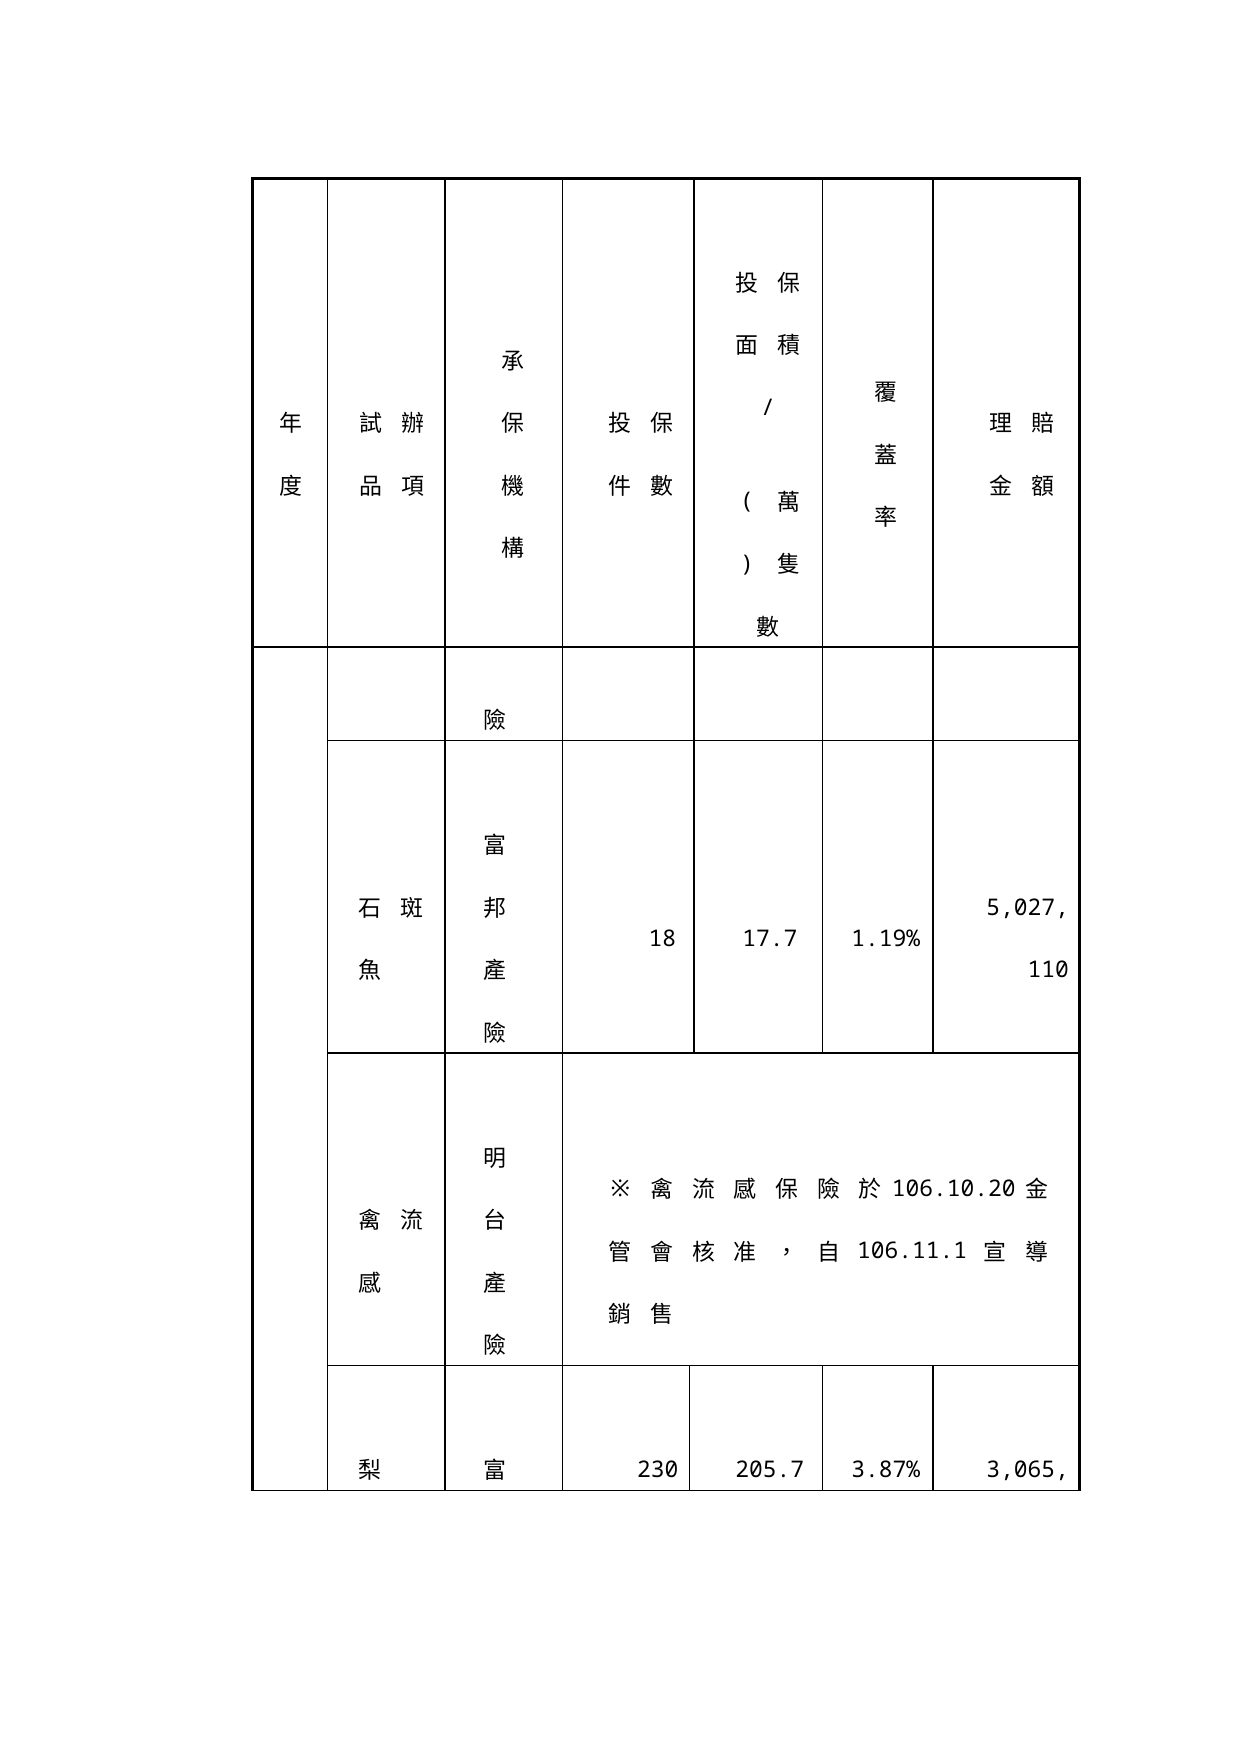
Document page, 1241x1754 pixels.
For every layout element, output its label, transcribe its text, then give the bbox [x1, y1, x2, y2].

table_header 理賠金額 [934, 180, 1078, 646]
table_cell [934, 648, 1078, 740]
table_header 承保機構 [446, 180, 562, 646]
table_cell 3.87% [823, 1366, 932, 1490]
table_cell [563, 648, 693, 740]
table_cell 明台產險 [446, 1054, 562, 1365]
table_cell 205.7 [690, 1366, 822, 1490]
table_cell ※禽流感保險於106.10.20金管會核准，自106.11.1宣導銷售 [563, 1054, 1078, 1365]
table_header 投保面積/ (萬)隻數 [695, 180, 822, 646]
table_cell 1.19% [823, 741, 932, 1052]
table_header 年度 [254, 180, 327, 646]
table_cell 梨 [328, 1366, 444, 1490]
table_cell 富邦產險 [446, 1366, 562, 1490]
table_header 投保件數 [563, 180, 693, 646]
table_cell [328, 648, 444, 740]
table_cell [695, 648, 822, 740]
table_cell [254, 648, 327, 1490]
table_cell 險 [446, 648, 562, 740]
table_cell 3,065, [934, 1366, 1078, 1490]
table_header 覆蓋率 [823, 180, 932, 646]
table_cell [823, 648, 932, 740]
table_cell 230 [563, 1366, 689, 1490]
table_cell 富邦產險 [446, 741, 562, 1052]
table_cell 5,027,110 [934, 741, 1078, 1052]
table_cell 18 [563, 741, 693, 1052]
table_cell 禽流感 [328, 1054, 444, 1365]
table_header 試辦 品項 [328, 180, 444, 646]
table_cell 石斑魚 [328, 741, 444, 1052]
table_cell 17.7 [695, 741, 822, 1052]
